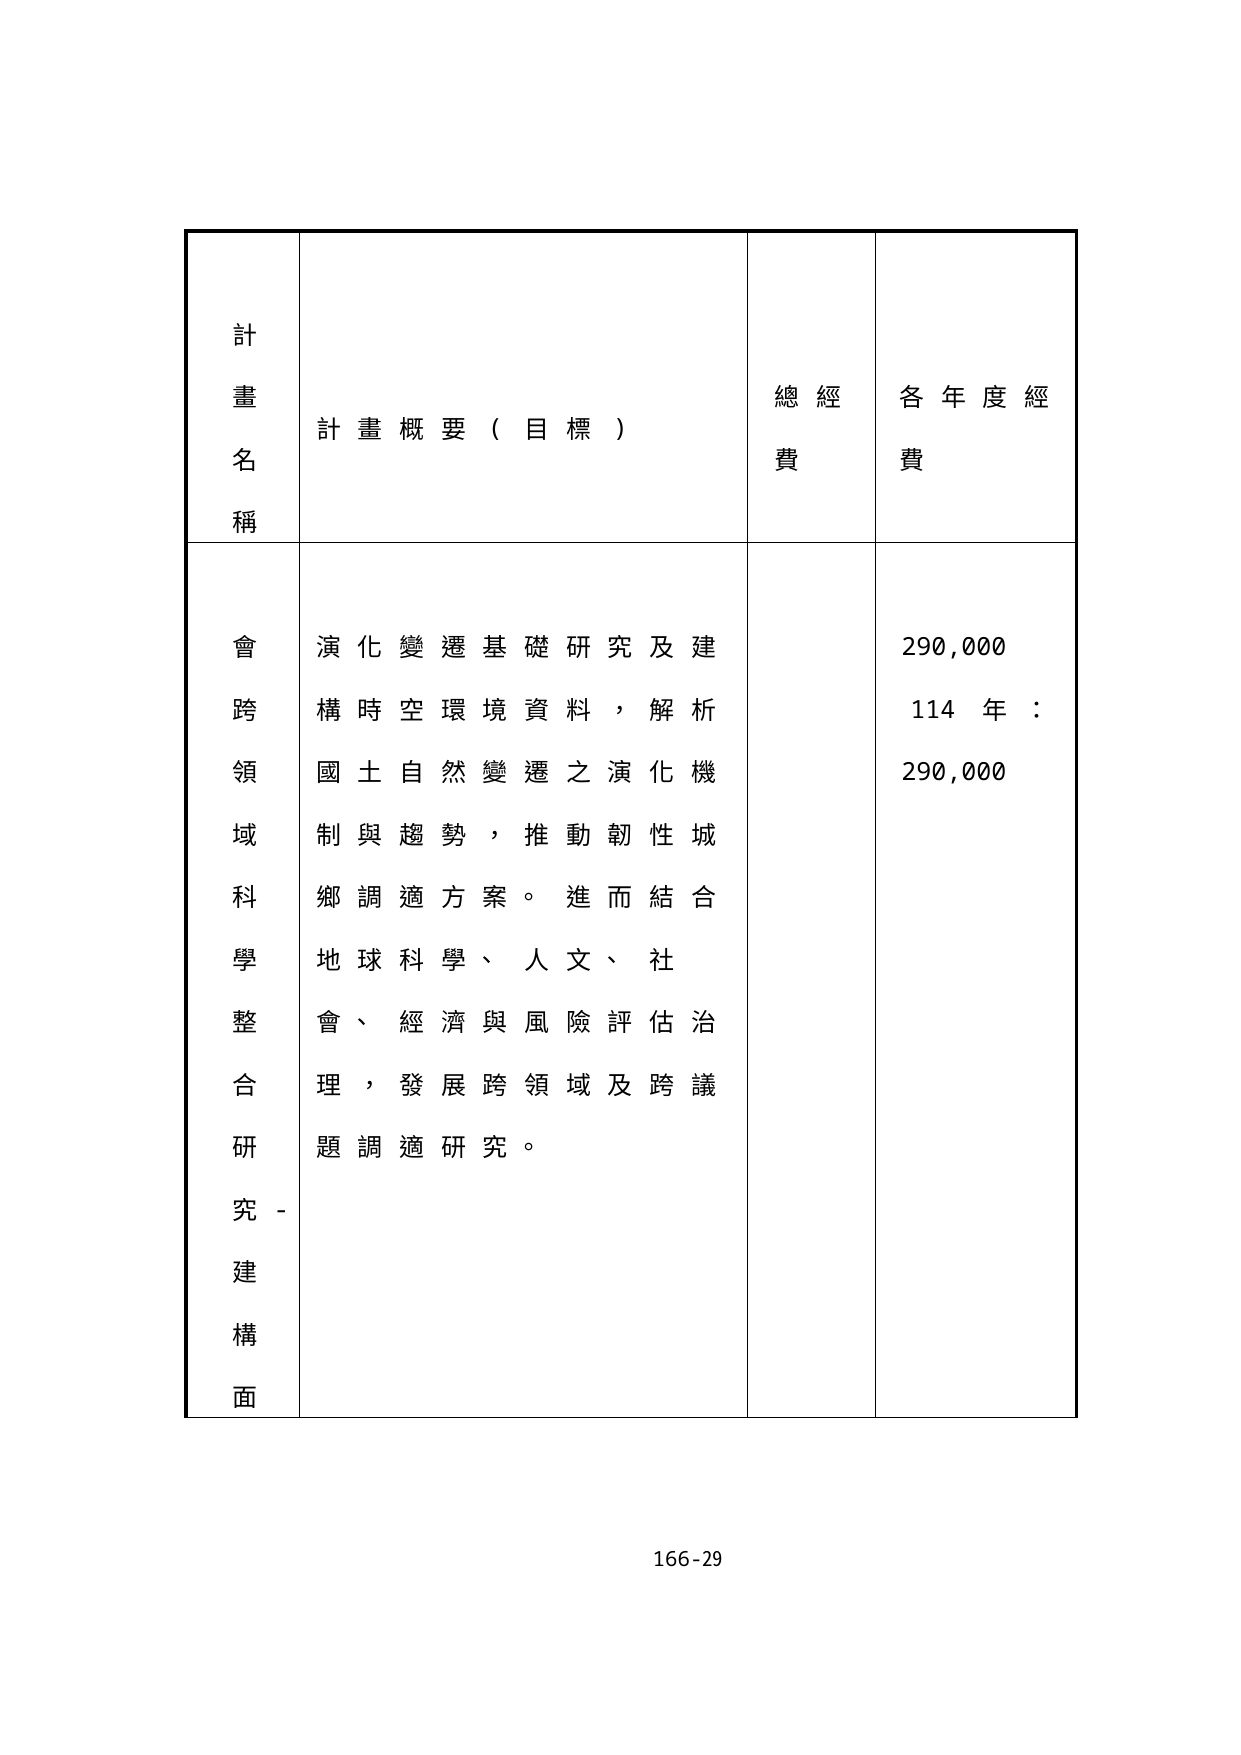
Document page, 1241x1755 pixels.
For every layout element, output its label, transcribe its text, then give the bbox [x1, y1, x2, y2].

table_cell 演化變遷基礎研究及建構時空環境資料，解析國土自然變遷之演化機制與趨勢，推動韌性城鄉調適方案。進而結合地球科學、人文、社會、經濟與風險評估治理，發展跨領域及跨議題調適研究。 [300, 543, 747, 1417]
table_header 總經費 [748, 233, 875, 542]
table_cell [748, 543, 875, 1417]
table_header 計畫名稱 [188, 233, 299, 542]
table_header 計畫概要(目標) [300, 233, 747, 542]
table_header 各年度經費 [876, 233, 1075, 542]
table_cell 290,000 114年：290,000 [876, 543, 1075, 1417]
table_cell 會跨領域科學整合研究-建構面 [188, 543, 299, 1417]
